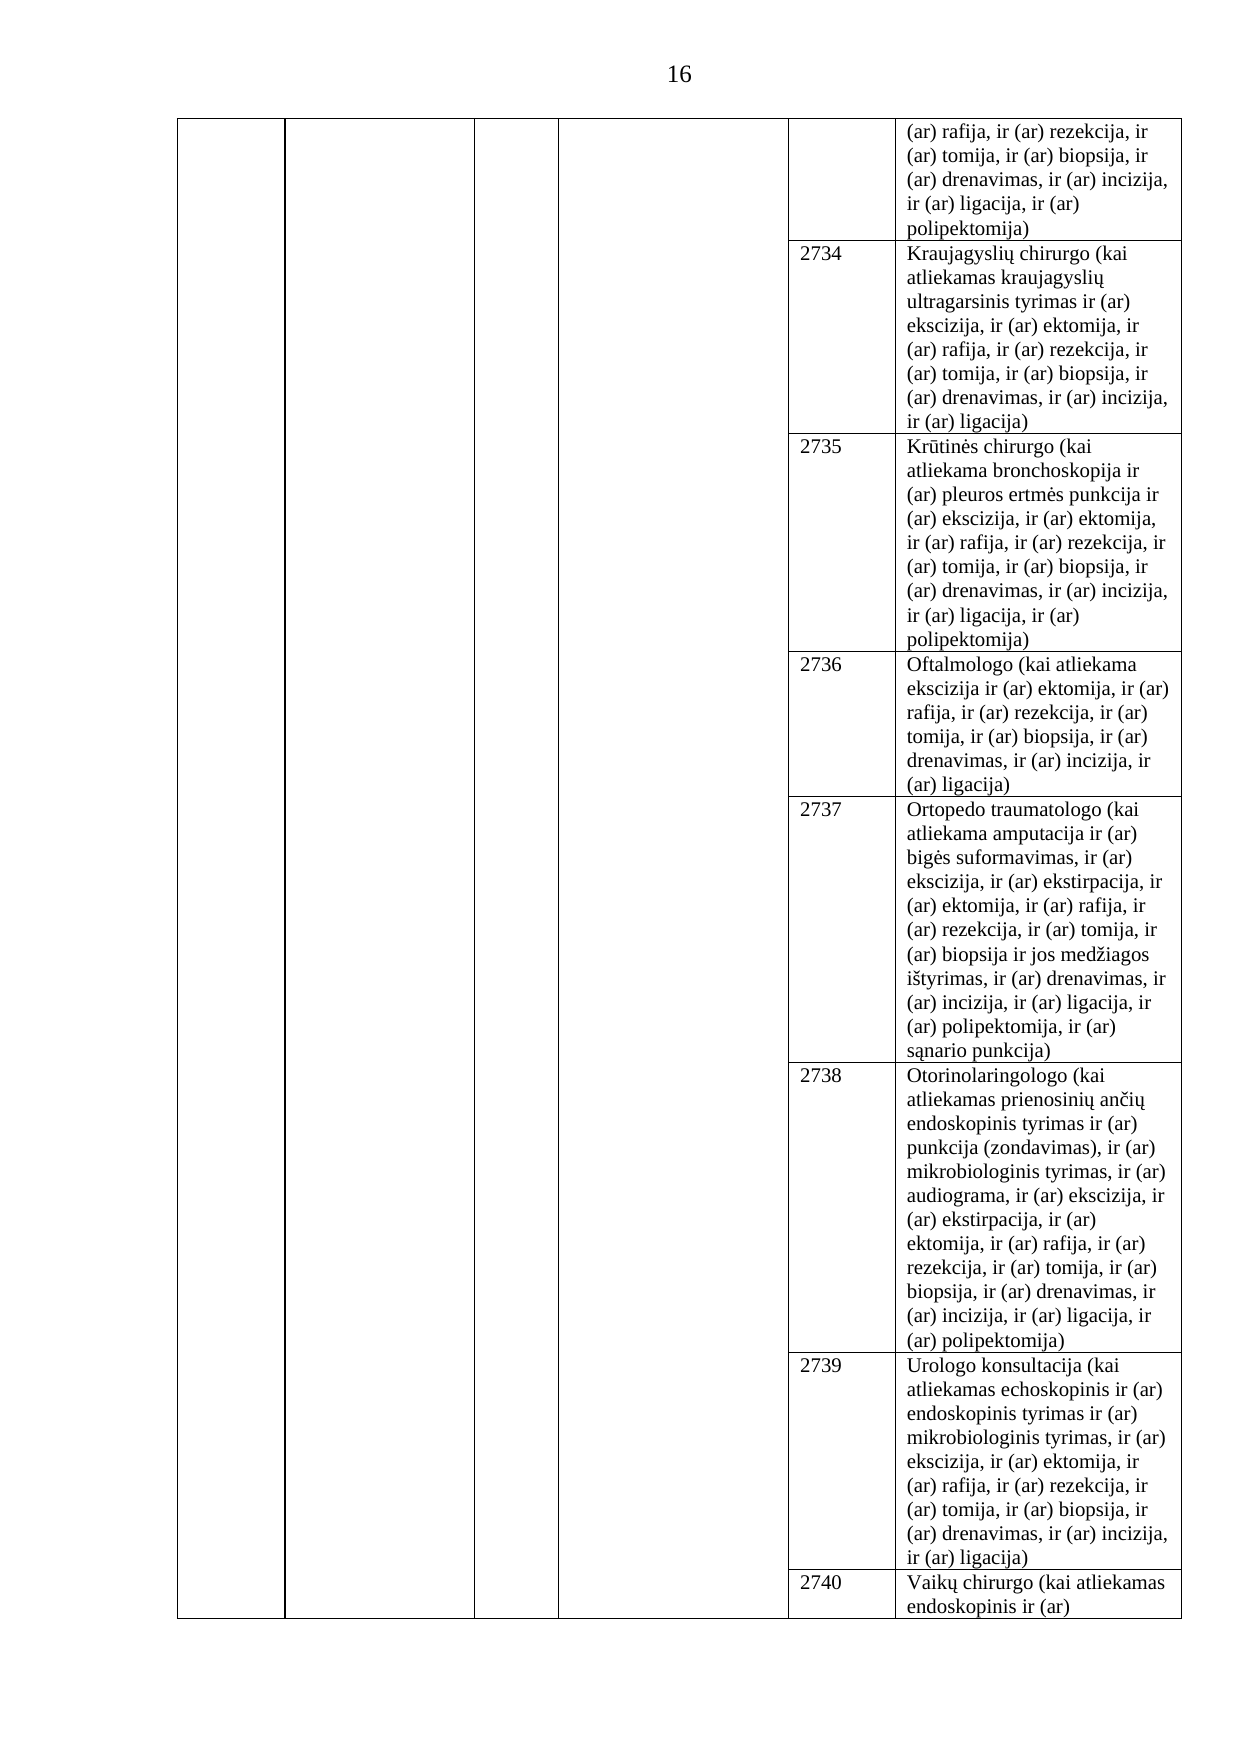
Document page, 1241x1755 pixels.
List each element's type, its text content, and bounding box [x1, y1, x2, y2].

table_cell [178, 119, 284, 1618]
table_cell 2735 [789, 434, 895, 651]
table_cell 2738 [789, 1063, 895, 1352]
table_cell 2736 [789, 652, 895, 796]
table_cell 2739 [789, 1353, 895, 1569]
table_cell 2740 [789, 1570, 895, 1618]
table_cell [286, 119, 474, 1618]
table_cell [789, 119, 895, 239]
table_cell [559, 119, 788, 1618]
table_cell 2734 [789, 241, 895, 433]
table_cell [475, 119, 558, 1618]
table_cell 2737 [789, 797, 895, 1062]
